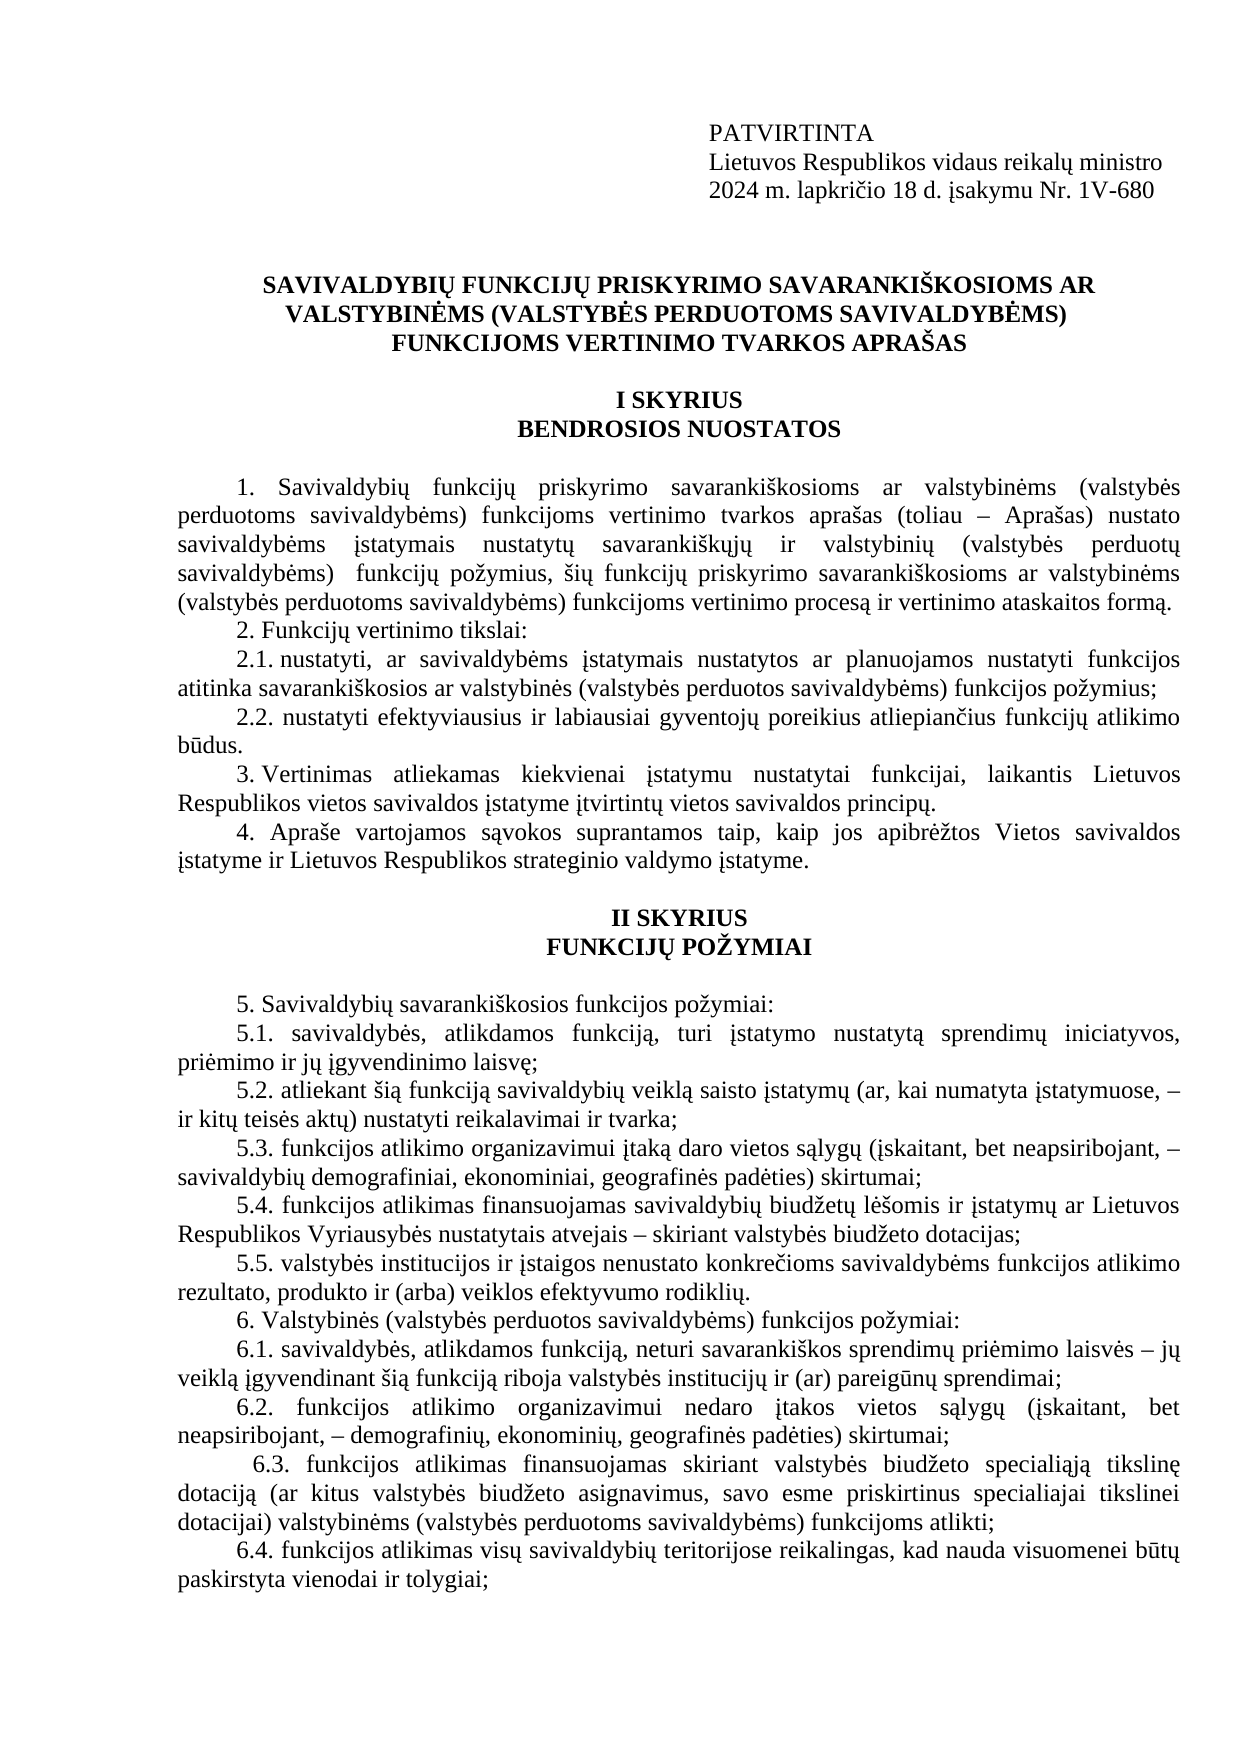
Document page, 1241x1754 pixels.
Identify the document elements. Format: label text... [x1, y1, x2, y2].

text 5.3. funkcijos atlikimo organizavimui įtaką daro vietos sąlygų (įskaitant, bet neapsiribojant, –savivaldybių demografiniai, ekonominiai, geografinės padėties) skirtumai; [177, 1133, 1181, 1190]
text 6.2. funkcijos atlikimo organizavimui nedaro įtakos vietos sąlygų (įskaitant, bet neapsiribojant, – demografinių, ekonominių, geografinės padėties) skirtumai; [177, 1392, 1181, 1449]
text 2. Funkcijų vertinimo tikslai: [177, 615, 1181, 644]
text 2.2. nustatyti efektyviausius ir labiausiai gyventojų poreikius atliepiančius funkcijų atlikimo būdus. [177, 702, 1181, 759]
text 6. Valstybinės (valstybės perduotos savivaldybėms) funkcijos požymiai: [177, 1305, 1181, 1334]
text FUNKCIJŲ POŽYMIAI [177, 932, 1181, 960]
text I SKYRIUS [177, 385, 1181, 414]
text SAVIVALDYBIŲ FUNKCIJŲ PRISKYRIMO SAVARANKIŠKOSIOMS AR VALSTYBINĖMS (VALSTYBĖS PERDUOTOMS SAVIVALDYBĖMS) [177, 270, 1181, 328]
text Lietuvos Respublikos vidaus reikalų ministro [177, 147, 1181, 176]
text BENDROSIOS NUOSTATOS [177, 414, 1181, 443]
text 4. Apraše vartojamos sąvokos suprantamos taip, kaip jos apibrėžtos Vietos savivaldos įstatyme ir Lietuvos Respublikos strateginio valdymo įstatyme. [177, 817, 1181, 874]
text 6.3. funkcijos atlikimas finansuojamas skiriant valstybės biudžeto specialiąją tikslinę dotaciją (ar kitus valstybės biudžeto asignavimus, savo esme priskirtinus specialiajai tikslinei dotacijai) valstybinėms (valstybės perduotoms savivaldybėms) funkcijoms atlikti; [177, 1449, 1181, 1535]
text 6.4. funkcijos atlikimas visų savivaldybių teritorijose reikalingas, kad nauda visuomenei būtų paskirstyta vienodai ir tolygiai; [177, 1535, 1181, 1593]
text 2.1. nustatyti, ar savivaldybėms įstatymais nustatytos ar planuojamos nustatyti funkcijos atitinka savarankiškosios ar valstybinės (valstybės perduotos savivaldybėms) funkcijos požymius; [177, 644, 1181, 702]
text 5.1. savivaldybės, atlikdamos funkciją, turi įstatymo nustatytą sprendimų iniciatyvos, priėmimo ir jų įgyvendinimo laisvę; [177, 1018, 1181, 1075]
text 2024 m. lapkričio 18 d. įsakymu Nr. 1V-680 [177, 176, 1181, 204]
text FUNKCIJOMS VERTINIMO TVARKOS APRAŠAS [177, 328, 1181, 357]
text 1. Savivaldybių funkcijų priskyrimo savarankiškosioms ar valstybinėms (valstybės perduotoms savivaldybėms) funkcijoms vertinimo tvarkos aprašas (toliau – Aprašas) nustato savivaldybėms įstatymais nustatytų savarankiškųjų ir valstybinių (valstybės perduotų savivaldybėms) funkcijų požymius, šių funkcijų priskyrimo savarankiškosioms ar valstybinėms (valstybės perduotoms savivaldybėms) funkcijoms vertinimo procesą ir vertinimo ataskaitos formą. [177, 472, 1181, 615]
text 5.2. atliekant šią funkciją savivaldybių veiklą saisto įstatymų (ar, kai numatyta įstatymuose, – ir kitų teisės aktų) nustatyti reikalavimai ir tvarka; [177, 1075, 1181, 1133]
text 6.1. savivaldybės, atlikdamos funkciją, neturi savarankiškos sprendimų priėmimo laisvės – jų veiklą įgyvendinant šią funkciją riboja valstybės institucijų ir (ar) pareigūnų sprendimai; [177, 1334, 1181, 1392]
text II SKYRIUS [177, 903, 1181, 932]
text 5.5. valstybės institucijos ir įstaigos nenustato konkrečioms savivaldybėms funkcijos atlikimo rezultato, produkto ir (arba) veiklos efektyvumo rodiklių. [177, 1248, 1181, 1305]
text PATVIRTINTA [177, 118, 1181, 147]
text 5. Savivaldybių savarankiškosios funkcijos požymiai: [177, 989, 1181, 1018]
text 5.4. funkcijos atlikimas finansuojamas savivaldybių biudžetų lėšomis ir įstatymų ar Lietuvos Respublikos Vyriausybės nustatytais atvejais – skiriant valstybės biudžeto dotacijas; [177, 1190, 1181, 1248]
text 3. Vertinimas atliekamas kiekvienai įstatymu nustatytai funkcijai, laikantis Lietuvos Respublikos vietos savivaldos įstatyme įtvirtintų vietos savivaldos principų. [177, 759, 1181, 817]
